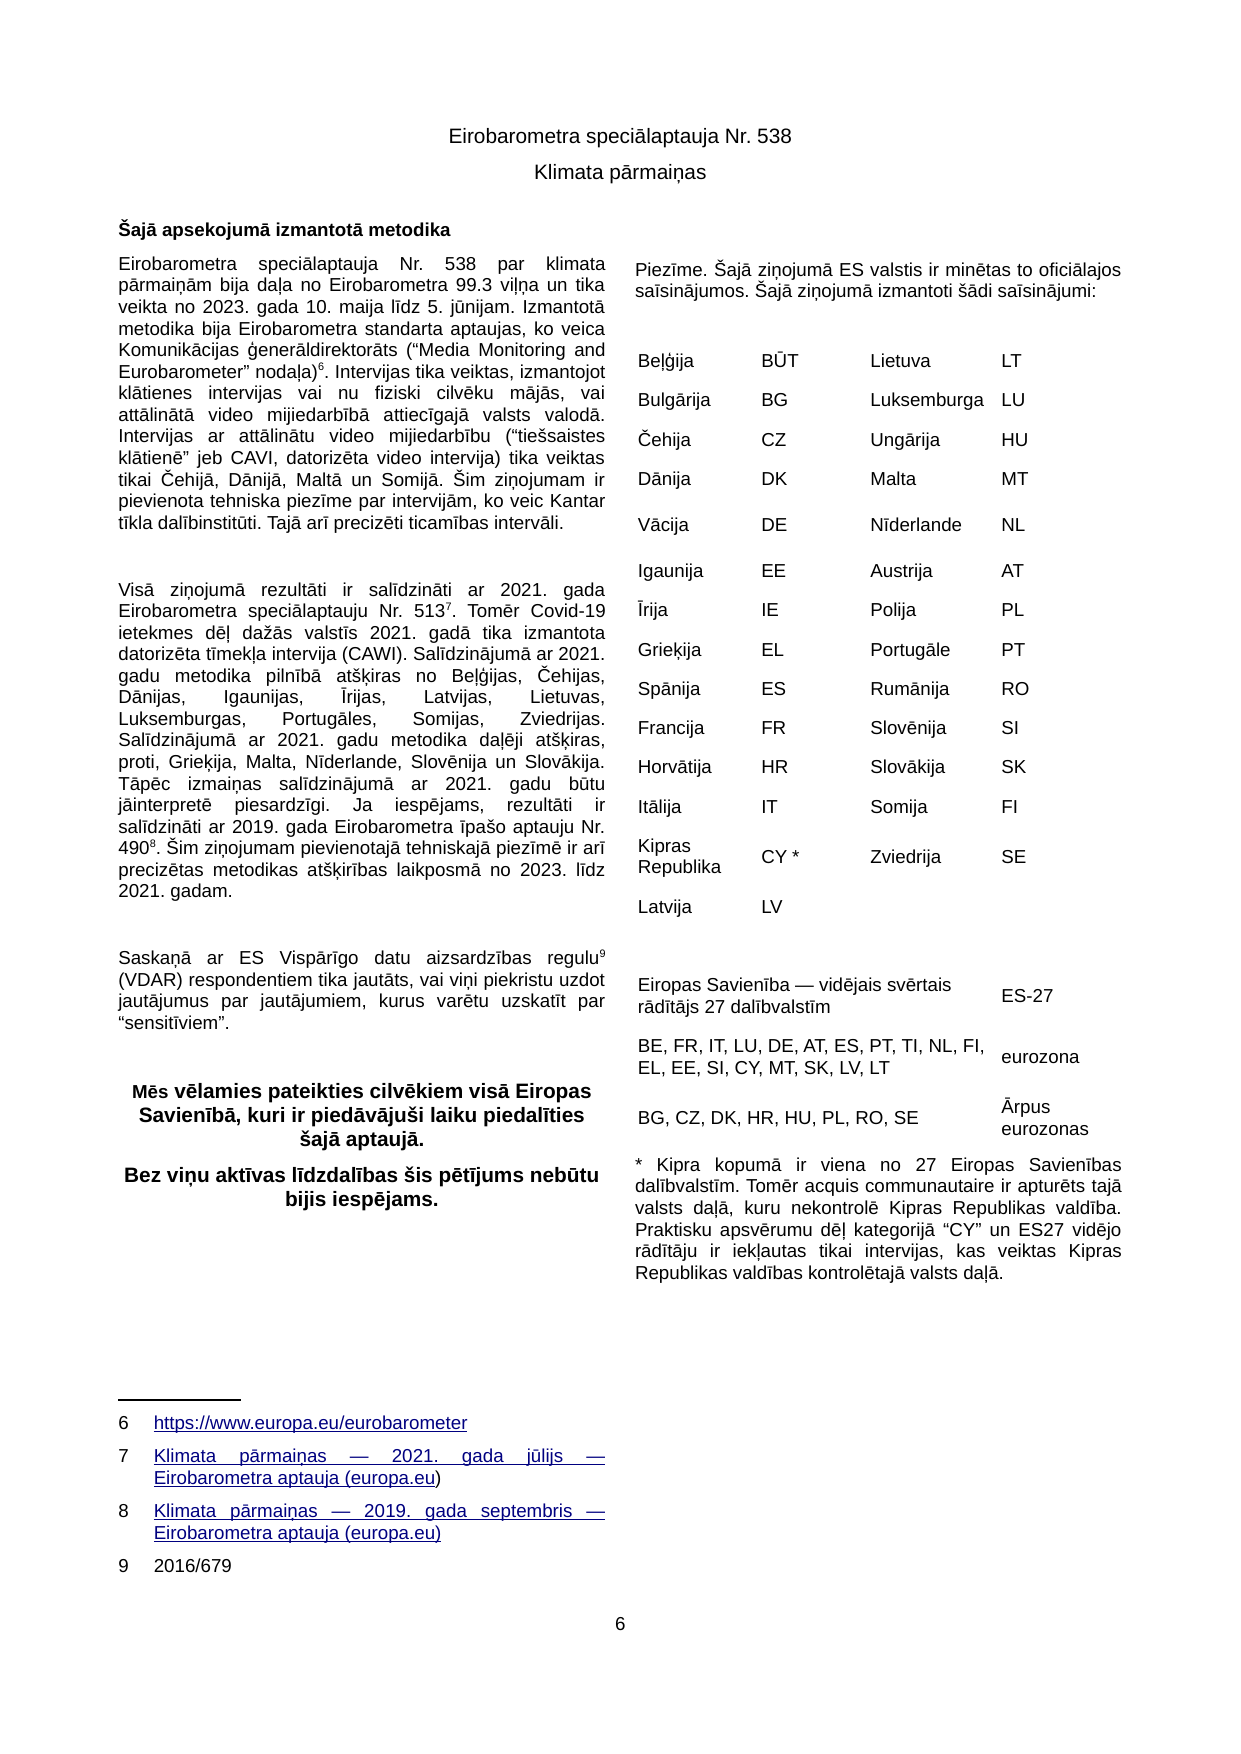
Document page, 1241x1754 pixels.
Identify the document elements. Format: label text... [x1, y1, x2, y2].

table_cell [867, 887, 998, 926]
table_cell DE [758, 498, 867, 551]
text Visā ziņojumā rezultāti ir salīdzināti ar 2021. gada Eirobarometra speciālaptauju Nr. 513. Tomēr Covid-19 ietekmes dēļ dažās valstīs 2021. gadā tika izmantota datorizēta tīmekļa intervija (CAWI). Salīdzinājumā ar 2021. gadu metodika pilnībā atšķiras no Beļģijas, Čehijas, Dānijas, Igaunijas, Īrijas, Latvijas, Lietuvas, Luksemburgas, Portugāles, Somijas, Zviedrijas. Salīdzinājumā ar 2021. gadu metodika daļēji atšķiras, proti, Grieķija, Malta, Nīderlande, Slovēnija un Slovākija. Tāpēc izmaiņas salīdzinājumā ar 2021. gadu būtu jāinterpretē piesardzīgi. Ja iespējams, rezultāti ir salīdzināti ar 2019. gada Eirobarometra īpašo aptauju Nr. 490. Šim ziņojumam pievienotajā tehniskajā piezīmē ir arī precizētas metodikas atšķirības laikposmā no 2023. līdz 2021. gadam. [118, 578, 605, 902]
table_cell Horvātija [635, 747, 758, 787]
table_cell Latvija [635, 887, 758, 926]
table_header Lietuva [867, 341, 998, 380]
table_cell Nīderlande [867, 498, 998, 551]
text Mēs vēlamies pateikties cilvēkiem visā Eiropas Savienībā, kuri ir piedāvājuši laiku piedalīties šajā aptaujā. [118, 1079, 605, 1151]
table_cell Polija [867, 590, 998, 629]
text https://www.europa.eu/eurobarometer [118, 1412, 605, 1433]
table_cell BG, CZ, DK, HR, HU, PL, RO, SE [635, 1087, 998, 1148]
table_cell SI [998, 708, 1122, 747]
table_header LT [998, 341, 1122, 380]
table_cell Ungārija [867, 420, 998, 459]
table_cell EL [758, 630, 867, 669]
table_cell EE [758, 551, 867, 590]
table_cell Īrija [635, 590, 758, 629]
table_cell RO [998, 669, 1122, 708]
table_cell LU [998, 380, 1122, 420]
table_cell Rumānija [867, 669, 998, 708]
table_cell CZ [758, 420, 867, 459]
text 2016/679 [118, 1555, 605, 1577]
table_cell FR [758, 708, 867, 747]
text Šajā apsekojumā izmantotā metodika [118, 219, 605, 241]
table_cell AT [998, 551, 1122, 590]
table_cell PL [998, 590, 1122, 629]
table_cell Slovēnija [867, 708, 998, 747]
table_cell Portugāle [867, 630, 998, 669]
table_cell LV [758, 887, 867, 926]
table_cell CY * [758, 826, 867, 887]
table_cell Malta [867, 459, 998, 498]
table_cell DK [758, 459, 867, 498]
table_cell Austrija [867, 551, 998, 590]
table_cell SK [998, 747, 1122, 787]
table_cell IE [758, 590, 867, 629]
table_cell NL [998, 498, 1122, 551]
text Klimata pārmaiņas — 2021. gada jūlijs — Eirobarometra aptauja (europa.eu) [118, 1445, 605, 1488]
table_cell SE [998, 826, 1122, 887]
table_cell IT [758, 787, 867, 826]
table_cell Francija [635, 708, 758, 747]
table_cell [867, 926, 998, 965]
text Eirobarometra speciālaptauja Nr. 538 par klimata pārmaiņām bija daļa no Eirobarometra 99.3 viļņa un tika veikta no 2023. gada 10. maija līdz 5. jūnijam. Izmantotā metodika bija Eirobarometra standarta aptaujas, ko veica Komunikācijas ģenerāldirektorāts (“Media Monitoring and Eurobarometer” nodaļa). Intervijas tika veiktas, izmantojot klātienes intervijas vai nu fiziski cilvēku mājās, vai attālinātā video mijiedarbībā attiecīgajā valsts valodā. Intervijas ar attālinātu video mijiedarbību (“tiešsaistes klātienē” jeb CAVI, datorizēta video intervija) tika veiktas tikai Čehijā, Dānijā, Maltā un Somijā. Šim ziņojumam ir pievienota tehniska piezīme par intervijām, ko veic Kantar tīkla dalībinstitūti. Tajā arī precizēti ticamības intervāli. [118, 253, 605, 533]
table_cell HR [758, 747, 867, 787]
table_cell Eiropas Savienība — vidējais svērtais rādītājs 27 dalībvalstīm [635, 965, 998, 1026]
table_cell [998, 887, 1122, 926]
table_cell Luksemburga [867, 380, 998, 420]
table_cell eurozona [998, 1026, 1122, 1087]
table_cell BE, FR, IT, LU, DE, AT, ES, PT, TI, NL, FI, EL, EE, SI, CY, MT, SK, LV, LT [635, 1026, 998, 1087]
table_cell Zviedrija [867, 826, 998, 887]
table_header Beļģija [635, 341, 758, 380]
table_cell Ārpus eurozonas [998, 1087, 1122, 1148]
table_cell [635, 926, 758, 965]
table_cell [998, 926, 1122, 965]
text * Kipra kopumā ir viena no 27 Eiropas Savienības dalībvalstīm. Tomēr acquis communautaire ir apturēts tajā valsts daļā, kuru nekontrolē Kipras Republikas valdība. Praktisku apsvērumu dēļ kategorijā “CY” un ES27 vidējo rādītāju ir iekļautas tikai intervijas, kas veiktas Kipras Republikas valdības kontrolētajā valsts daļā. [635, 1154, 1122, 1283]
table_cell [758, 926, 867, 965]
table_cell Spānija [635, 669, 758, 708]
table_cell BG [758, 380, 867, 420]
table_header BŪT [758, 341, 867, 380]
table_cell ES [758, 669, 867, 708]
table_cell ES-27 [998, 965, 1122, 1026]
text Bez viņu aktīvas līdzdalības šis pētījums nebūtu bijis iespējams. [118, 1162, 605, 1210]
table_cell HU [998, 420, 1122, 459]
table_cell Dānija [635, 459, 758, 498]
text Klimata pārmaiņas — 2019. gada septembris — Eirobarometra aptauja (europa.eu) [118, 1500, 605, 1543]
text Piezīme. Šajā ziņojumā ES valstis ir minētas to oficiālajos saīsinājumos. Šajā ziņojumā izmantoti šādi saīsinājumi: [635, 259, 1122, 302]
table_cell Vācija [635, 498, 758, 551]
table_cell FI [998, 787, 1122, 826]
table_cell Kipras Republika [635, 826, 758, 887]
table_cell Itālija [635, 787, 758, 826]
text Saskaņā ar ES Vispārīgo datu aizsardzības regulu (VDAR) respondentiem tika jautāts, vai viņi piekristu uzdot jautājumus par jautājumiem, kurus varētu uzskatīt par “sensitīviem”. [118, 947, 605, 1033]
table_cell PT [998, 630, 1122, 669]
table_cell Grieķija [635, 630, 758, 669]
table_cell MT [998, 459, 1122, 498]
table_cell Slovākija [867, 747, 998, 787]
table_cell Igaunija [635, 551, 758, 590]
table_cell Bulgārija [635, 380, 758, 420]
table_cell Čehija [635, 420, 758, 459]
table_cell Somija [867, 787, 998, 826]
